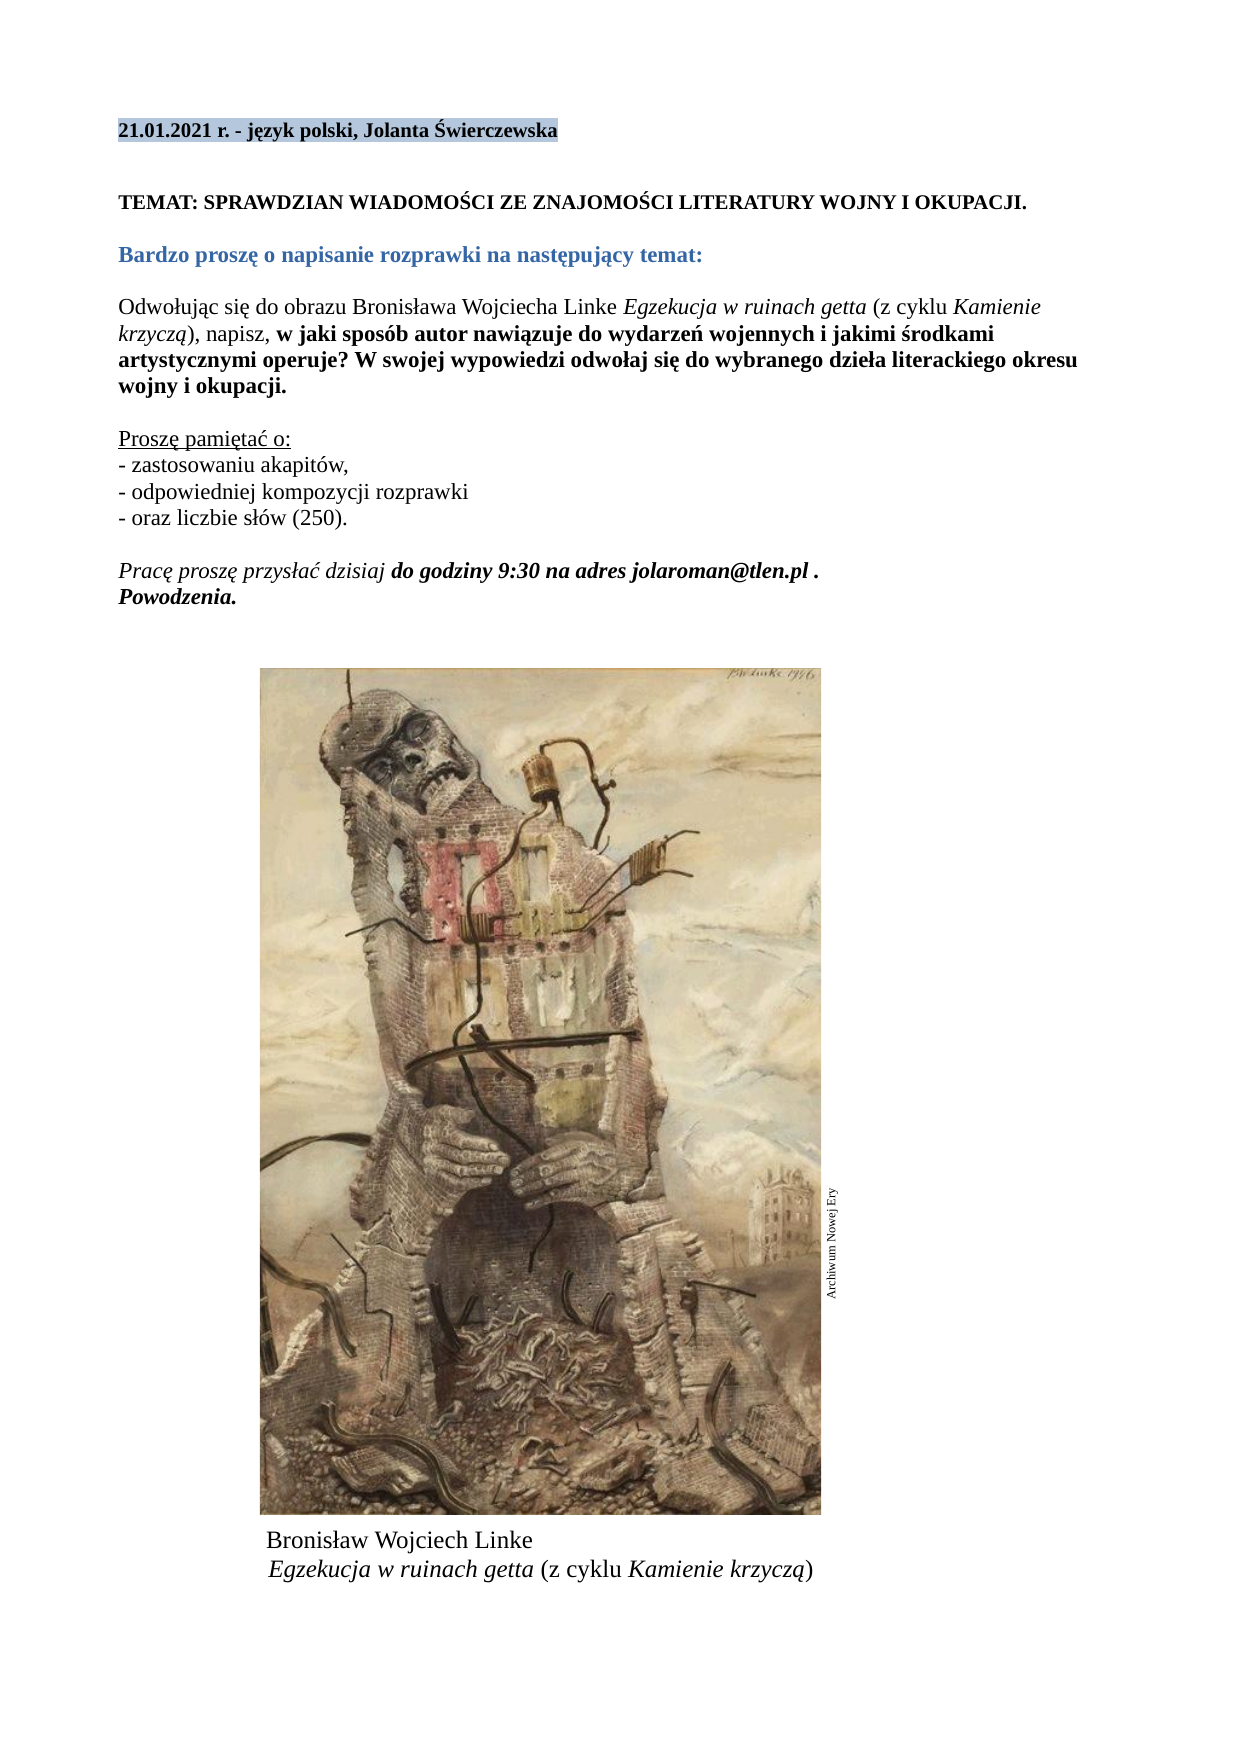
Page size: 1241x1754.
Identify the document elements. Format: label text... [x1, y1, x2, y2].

text Powodzenia. [118, 583, 1122, 610]
picture [259, 668, 822, 1515]
text Odwołując się do obrazu Bronisława Wojciecha Linke Egzekucja w ruinach getta (z cyklu Kamienie krzyczą), napisz, w jaki sposób autor nawiązuje do wydarzeń wojennych i jakimi środkami artystycznymi operuje? W swojej wypowiedzi odwołaj się do wybranego dzieła literackiego okresu wojny i okupacji. [118, 293, 1122, 399]
text - odpowiedniej kompozycji rozprawki [118, 478, 1122, 504]
text 21.01.2021 r. - język polski, Jolanta Świerczewska [118, 118, 1122, 142]
text Pracę proszę przysłać dzisiaj do godziny 9:30 na adres jolaroman@tlen.pl . [118, 557, 1122, 583]
text Bronisław Wojciech Linke [118, 1525, 1122, 1554]
text Egzekucja w ruinach getta (z cyklu Kamienie krzyczą) [118, 1554, 1122, 1582]
text - zastosowaniu akapitów, [118, 452, 1122, 478]
text Proszę pamiętać o: [118, 425, 1122, 452]
text - oraz liczbie słów (250). [118, 504, 1122, 531]
text TEMAT: SPRAWDZIAN WIADOMOŚCI ZE ZNAJOMOŚCI LITERATURY WOJNY I OKUPACJI. [118, 190, 1122, 214]
text Bardzo proszę o napisanie rozprawki na następujący temat: [118, 241, 1122, 267]
